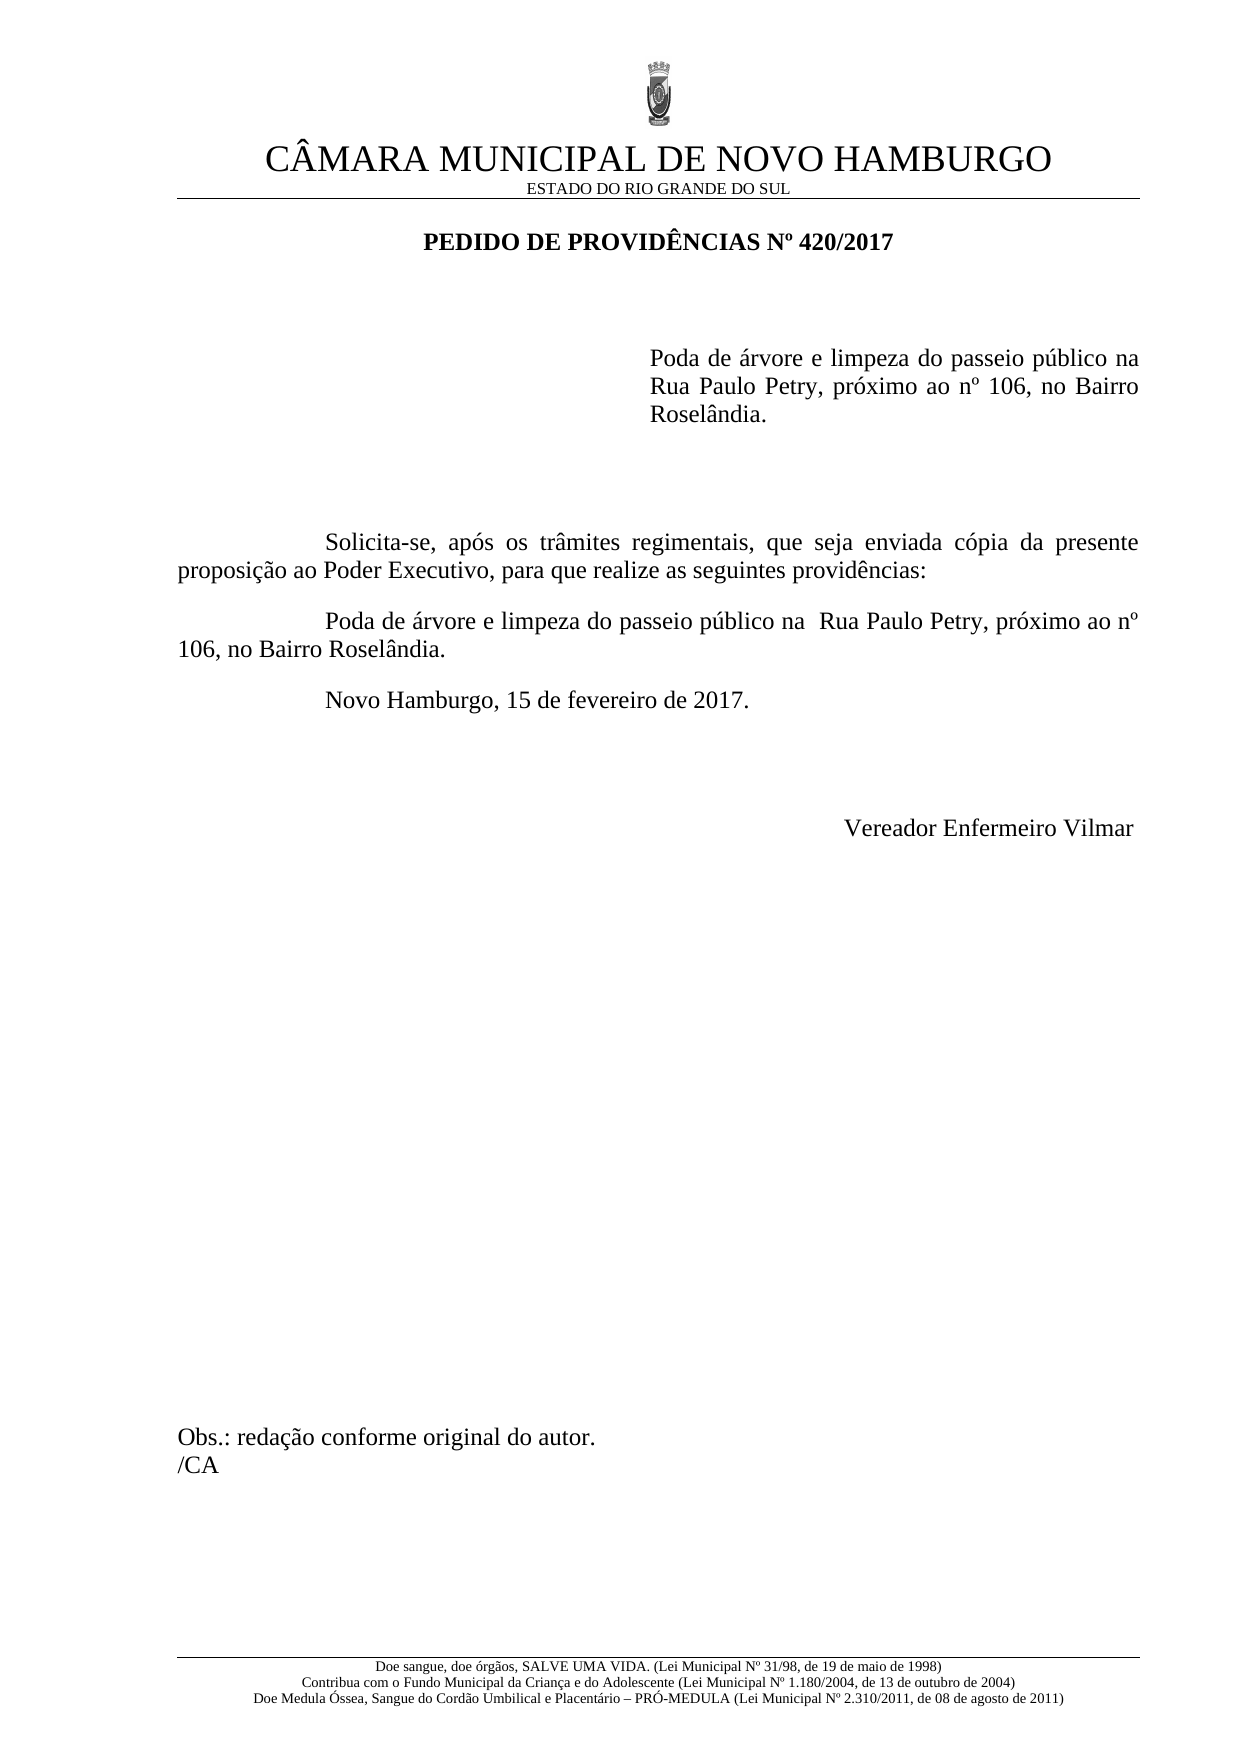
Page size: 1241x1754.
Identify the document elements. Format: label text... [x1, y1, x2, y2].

text Solicita-se, após os trâmites regimentais, que seja enviada cópia da presente proposição ao Poder Executivo, para que realize as seguintes providências: [177, 528, 1140, 583]
text Poda de árvore e limpeza do passeio público na Rua Paulo Petry, próximo ao nº 106, no Bairro Roselândia. [649, 344, 1140, 428]
text Obs.: redação conforme original do autor. [177, 1423, 1140, 1451]
text Novo Hamburgo, 15 de fevereiro de 2017. [177, 686, 1140, 714]
text Poda de árvore e limpeza do passeio público na Rua Paulo Petry, próximo ao nº 106, no Bairro Roselândia. [177, 607, 1140, 662]
text Vereador Enfermeiro Vilmar [177, 814, 1140, 842]
text PEDIDO DE PROVIDÊNCIAS Nº 420/2017 [177, 228, 1140, 256]
text /CA [177, 1451, 1140, 1479]
